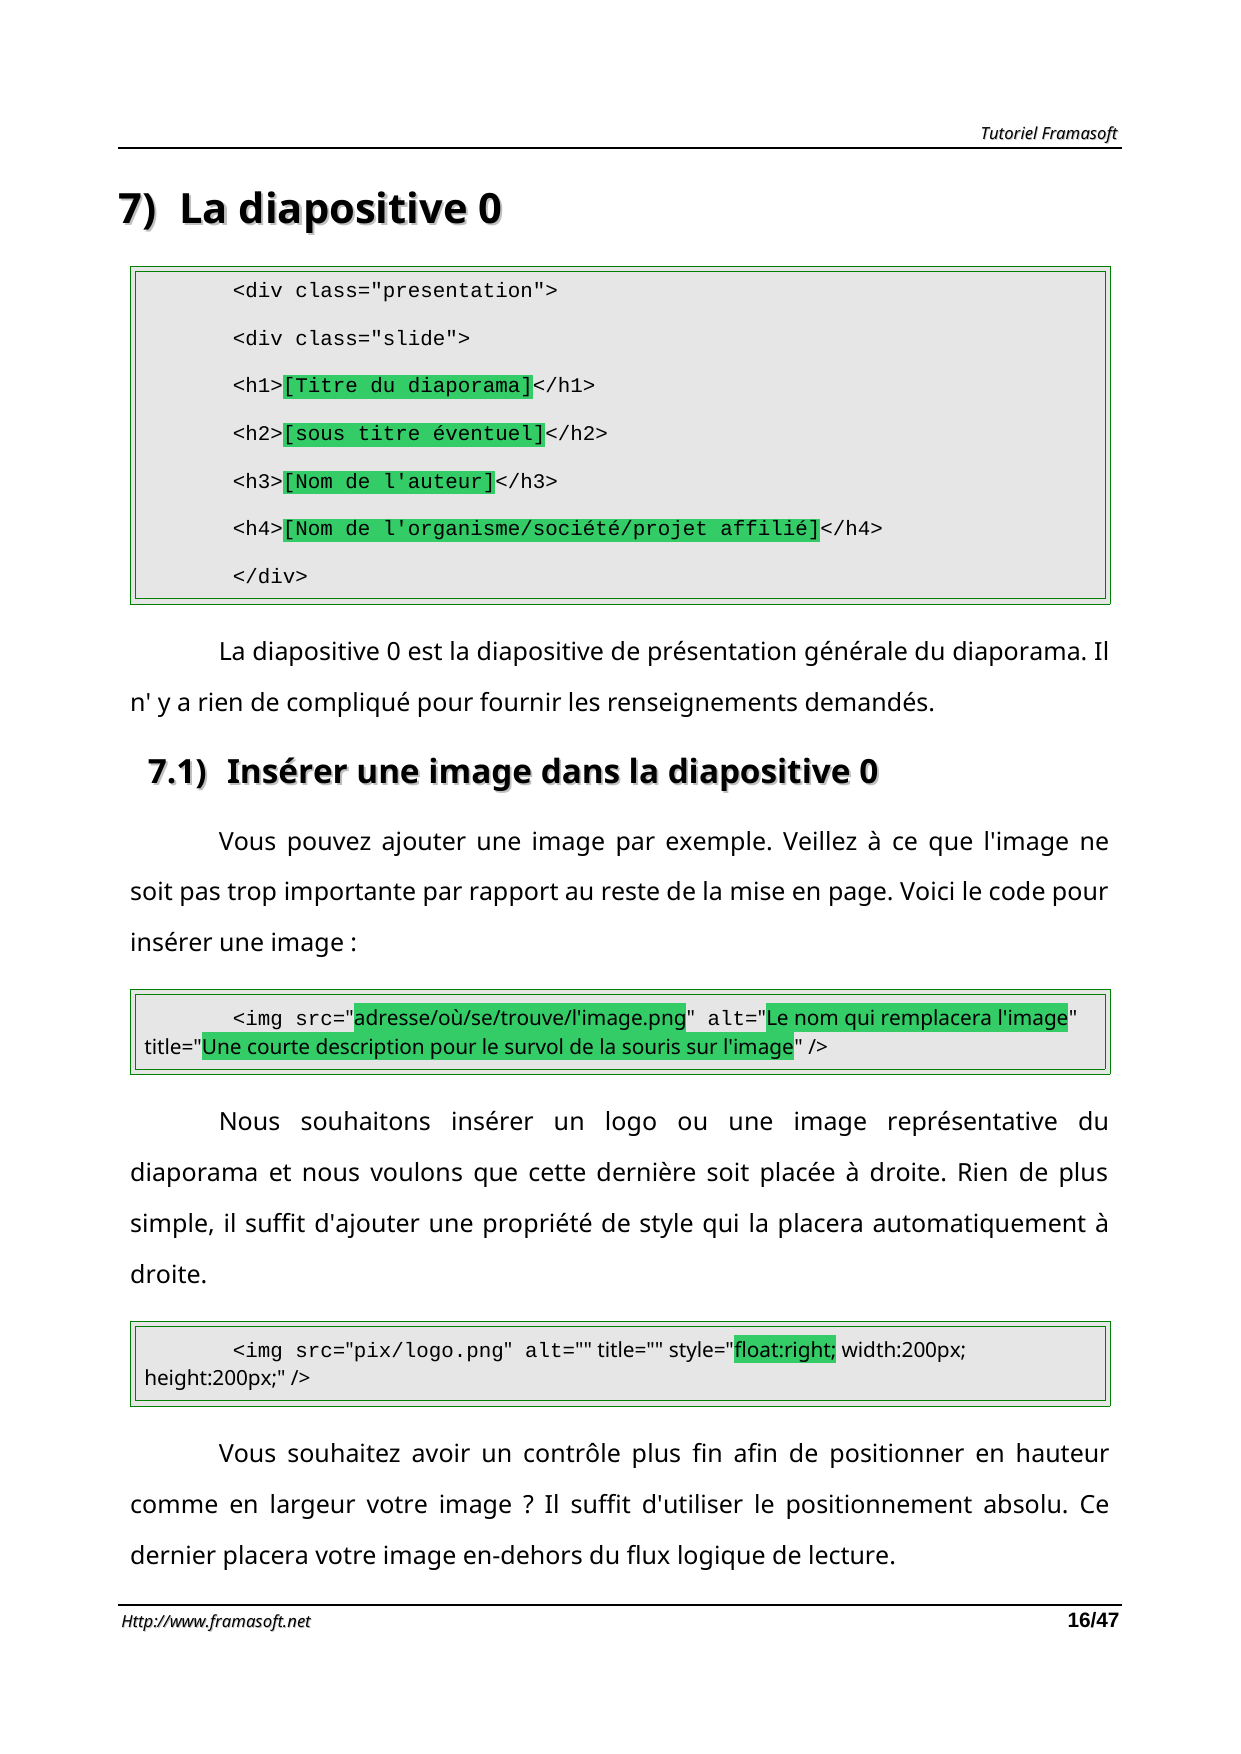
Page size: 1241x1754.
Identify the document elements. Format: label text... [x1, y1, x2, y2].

text <img src="adresse/où/se/trouve/l'image.png" alt="Le nom qui remplacera l'image" title="Une courte description pour le survol de la souris sur l'image" /> [131, 990, 1110, 1074]
text <div class="presentation"> [131, 267, 1110, 303]
text Vous souhaitez avoir un contrôle plus fin afin de positionner en hauteur comme en largeur votre image ? Il suffit d'utiliser le positionnement absolu. Ce dernier placera votre image en-dehors du flux logique de lecture. [130, 1436, 1110, 1571]
text <img src="pix/logo.png" alt="" title="" style="float:right; width:200px; height:200px;" /> [131, 1322, 1110, 1406]
text Vous pouvez ajouter une image par exemple. Veillez à ce que l'image ne soit pas trop importante par rapport au reste de la mise en page. Voici le code pour insérer une image : [130, 823, 1110, 959]
text <div class="slide"> [136, 313, 1105, 351]
text <h2>[sous titre éventuel]</h2> [136, 409, 1105, 447]
text <h4>[Nom de l'organisme/société/projet affilié]</h4> [136, 504, 1105, 542]
subtitle La diapositive 0 [118, 178, 1122, 236]
text Nous souhaitons insérer un logo ou une image représentative du diaporama et nous voulons que cette dernière soit placée à droite. Rien de plus simple, il suffit d'ajouter une propriété de style qui la placera automatiquement à droite. [130, 1104, 1110, 1291]
subtitle Insérer une image dans la diapositive 0 [118, 748, 1122, 794]
text </div> [131, 552, 1110, 604]
text <h3>[Nom de l'auteur]</h3> [136, 456, 1105, 494]
text <h1>[Titre du diaporama]</h1> [136, 361, 1105, 399]
text La diapositive 0 est la diapositive de présentation générale du diaporama. Il n' y a rien de compliqué pour fournir les renseignements demandés. [130, 633, 1110, 718]
